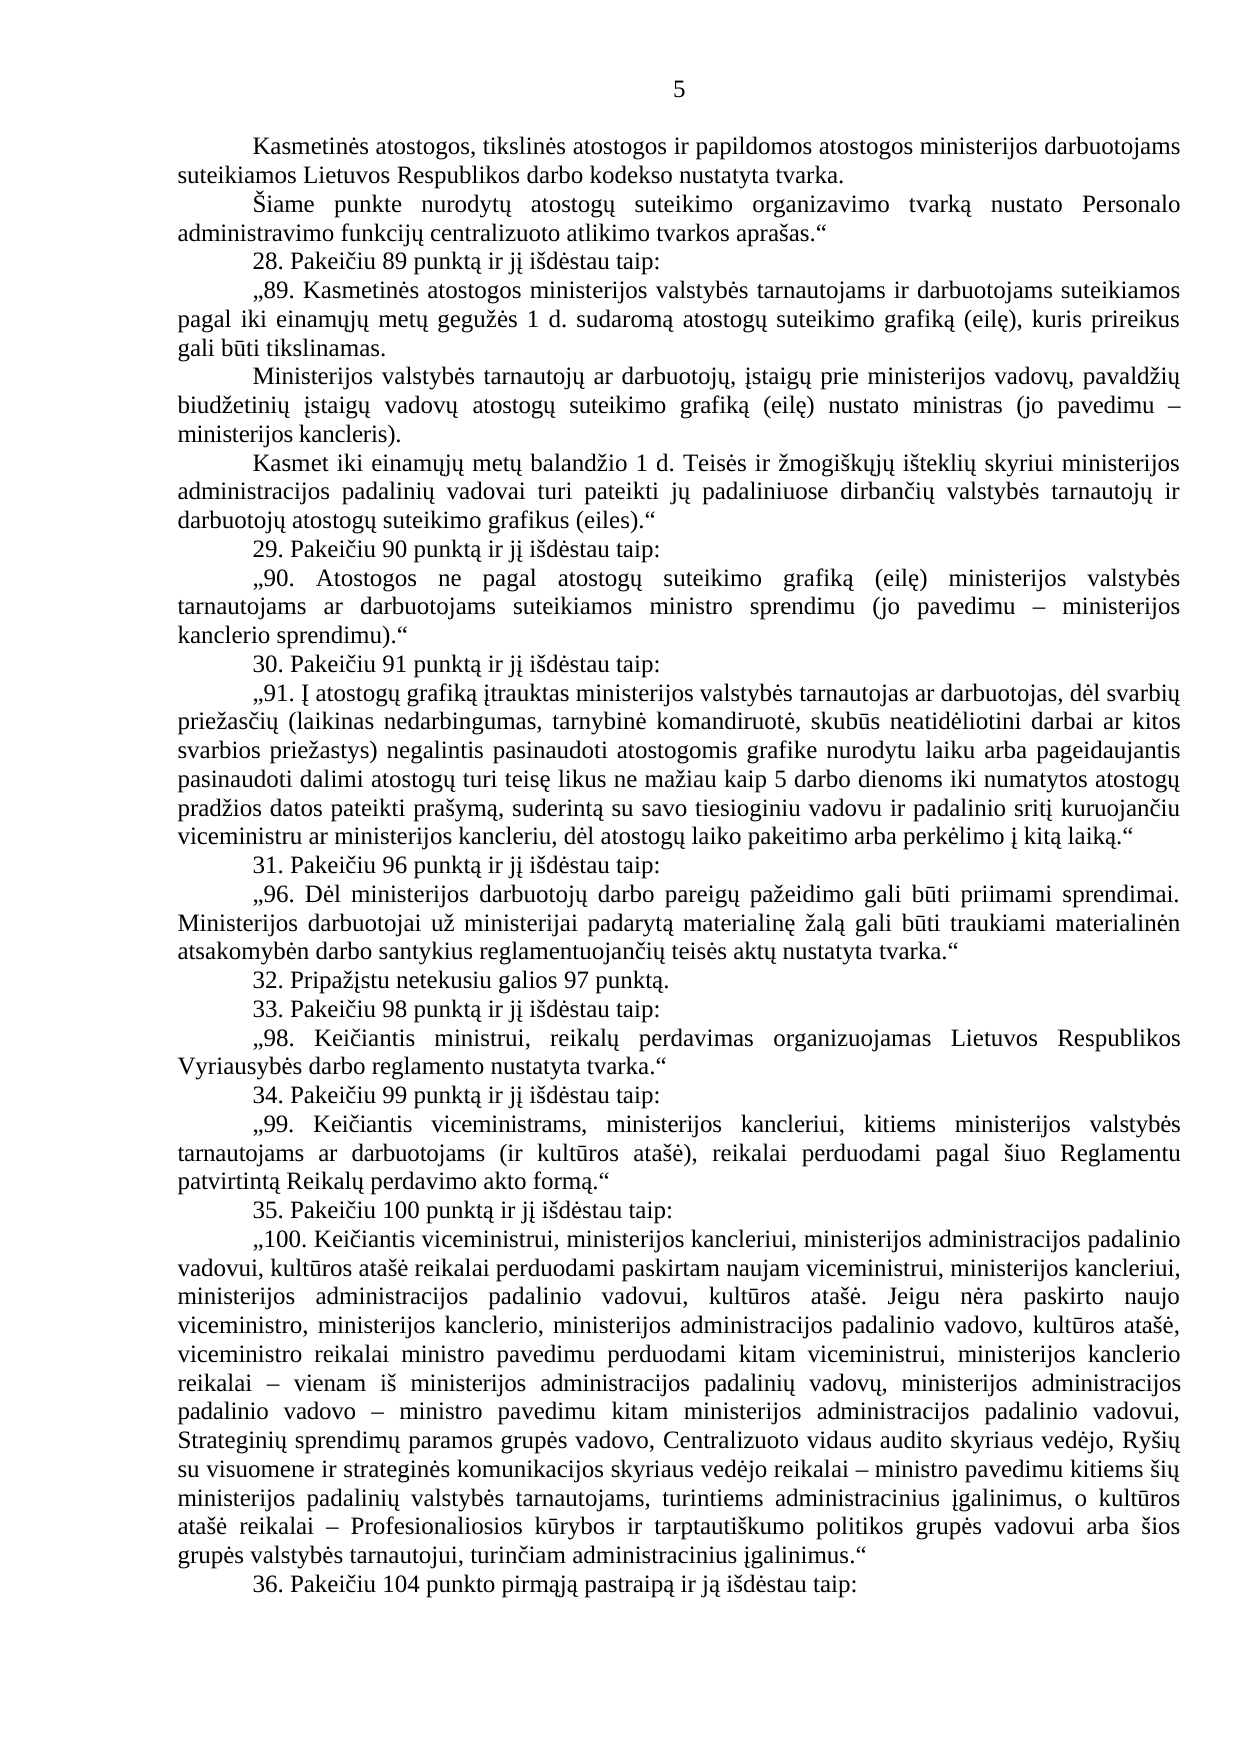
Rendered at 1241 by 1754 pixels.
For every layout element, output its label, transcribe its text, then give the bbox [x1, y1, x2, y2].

text 33. Pakeičiu 98 punktą ir jį išdėstau taip: [177, 994, 1181, 1023]
text „89. Kasmetinės atostogos ministerijos valstybės tarnautojams ir darbuotojams suteikiamos pagal iki einamųjų metų gegužės 1 d. sudaromą atostogų suteikimo grafiką (eilę), kuris prireikus gali būti tikslinamas. [177, 275, 1181, 361]
text „100. Keičiantis viceministrui, ministerijos kancleriui, ministerijos administracijos padalinio vadovui, kultūros atašė reikalai perduodami paskirtam naujam viceministrui, ministerijos kancleriui, ministerijos administracijos padalinio vadovui, kultūros atašė. Jeigu nėra paskirto naujo viceministro, ministerijos kanclerio, ministerijos administracijos padalinio vadovo, kultūros atašė, viceministro reikalai ministro pavedimu perduodami kitam viceministrui, ministerijos kanclerio reikalai – vienam iš ministerijos administracijos padalinių vadovų, ministerijos administracijos padalinio vadovo – ministro pavedimu kitam ministerijos administracijos padalinio vadovui, Strateginių sprendimų paramos grupės vadovo, Centralizuoto vidaus audito skyriaus vedėjo, Ryšių su visuomene ir strateginės komunikacijos skyriaus vedėjo reikalai – ministro pavedimu kitiems šių ministerijos padalinių valstybės tarnautojams, turintiems administracinius įgalinimus, o kultūros atašė reikalai – Profesionaliosios kūrybos ir tarptautiškumo politikos grupės vadovui arba šios grupės valstybės tarnautojui, turinčiam administracinius įgalinimus.“ [177, 1224, 1181, 1569]
text „91. Į atostogų grafiką įtrauktas ministerijos valstybės tarnautojas ar darbuotojas, dėl svarbių priežasčių (laikinas nedarbingumas, tarnybinė komandiruotė, skubūs neatidėliotini darbai ar kitos svarbios priežastys) negalintis pasinaudoti atostogomis grafike nurodytu laiku arba pageidaujantis pasinaudoti dalimi atostogų turi teisę likus ne mažiau kaip 5 darbo dienoms iki numatytos atostogų pradžios datos pateikti prašymą, suderintą su savo tiesioginiu vadovu ir padalinio sritį kuruojančiu viceministru ar ministerijos kancleriu, dėl atostogų laiko pakeitimo arba perkėlimo į kitą laiką.“ [177, 678, 1181, 850]
text Ministerijos valstybės tarnautojų ar darbuotojų, įstaigų prie ministerijos vadovų, pavaldžių biudžetinių įstaigų vadovų atostogų suteikimo grafiką (eilę) nustato ministras (jo pavedimu – ministerijos kancleris). [177, 361, 1181, 448]
text 34. Pakeičiu 99 punktą ir jį išdėstau taip: [177, 1080, 1181, 1109]
text „99. Keičiantis viceministrams, ministerijos kancleriui, kitiems ministerijos valstybės tarnautojams ar darbuotojams (ir kultūros atašė), reikalai perduodami pagal šiuo Reglamentu patvirtintą Reikalų perdavimo akto formą.“ [177, 1109, 1181, 1195]
text 36. Pakeičiu 104 punkto pirmąją pastraipą ir ją išdėstau taip: [177, 1569, 1181, 1598]
text „98. Keičiantis ministrui, reikalų perdavimas organizuojamas Lietuvos Respublikos Vyriausybės darbo reglamento nustatyta tvarka.“ [177, 1023, 1181, 1080]
text Kasmet iki einamųjų metų balandžio 1 d. Teisės ir žmogiškųjų išteklių skyriui ministerijos administracijos padalinių vadovai turi pateikti jų padaliniuose dirbančių valstybės tarnautojų ir darbuotojų atostogų suteikimo grafikus (eiles).“ [177, 448, 1181, 534]
text 32. Pripažįstu netekusiu galios 97 punktą. [177, 965, 1181, 994]
text 35. Pakeičiu 100 punktą ir jį išdėstau taip: [177, 1195, 1181, 1224]
text 29. Pakeičiu 90 punktą ir jį išdėstau taip: [177, 534, 1181, 563]
text 30. Pakeičiu 91 punktą ir jį išdėstau taip: [177, 649, 1181, 678]
text „90. Atostogos ne pagal atostogų suteikimo grafiką (eilę) ministerijos valstybės tarnautojams ar darbuotojams suteikiamos ministro sprendimu (jo pavedimu – ministerijos kanclerio sprendimu).“ [177, 563, 1181, 649]
text Šiame punkte nurodytų atostogų suteikimo organizavimo tvarką nustato Personalo administravimo funkcijų centralizuoto atlikimo tvarkos aprašas.“ [177, 189, 1181, 246]
text 28. Pakeičiu 89 punktą ir jį išdėstau taip: [177, 246, 1181, 275]
text Kasmetinės atostogos, tikslinės atostogos ir papildomos atostogos ministerijos darbuotojams suteikiamos Lietuvos Respublikos darbo kodekso nustatyta tvarka. [177, 131, 1181, 189]
text 31. Pakeičiu 96 punktą ir jį išdėstau taip: [177, 850, 1181, 879]
text „96. Dėl ministerijos darbuotojų darbo pareigų pažeidimo gali būti priimami sprendimai. Ministerijos darbuotojai už ministerijai padarytą materialinę žalą gali būti traukiami materialinėn atsakomybėn darbo santykius reglamentuojančių teisės aktų nustatyta tvarka.“ [177, 879, 1181, 965]
